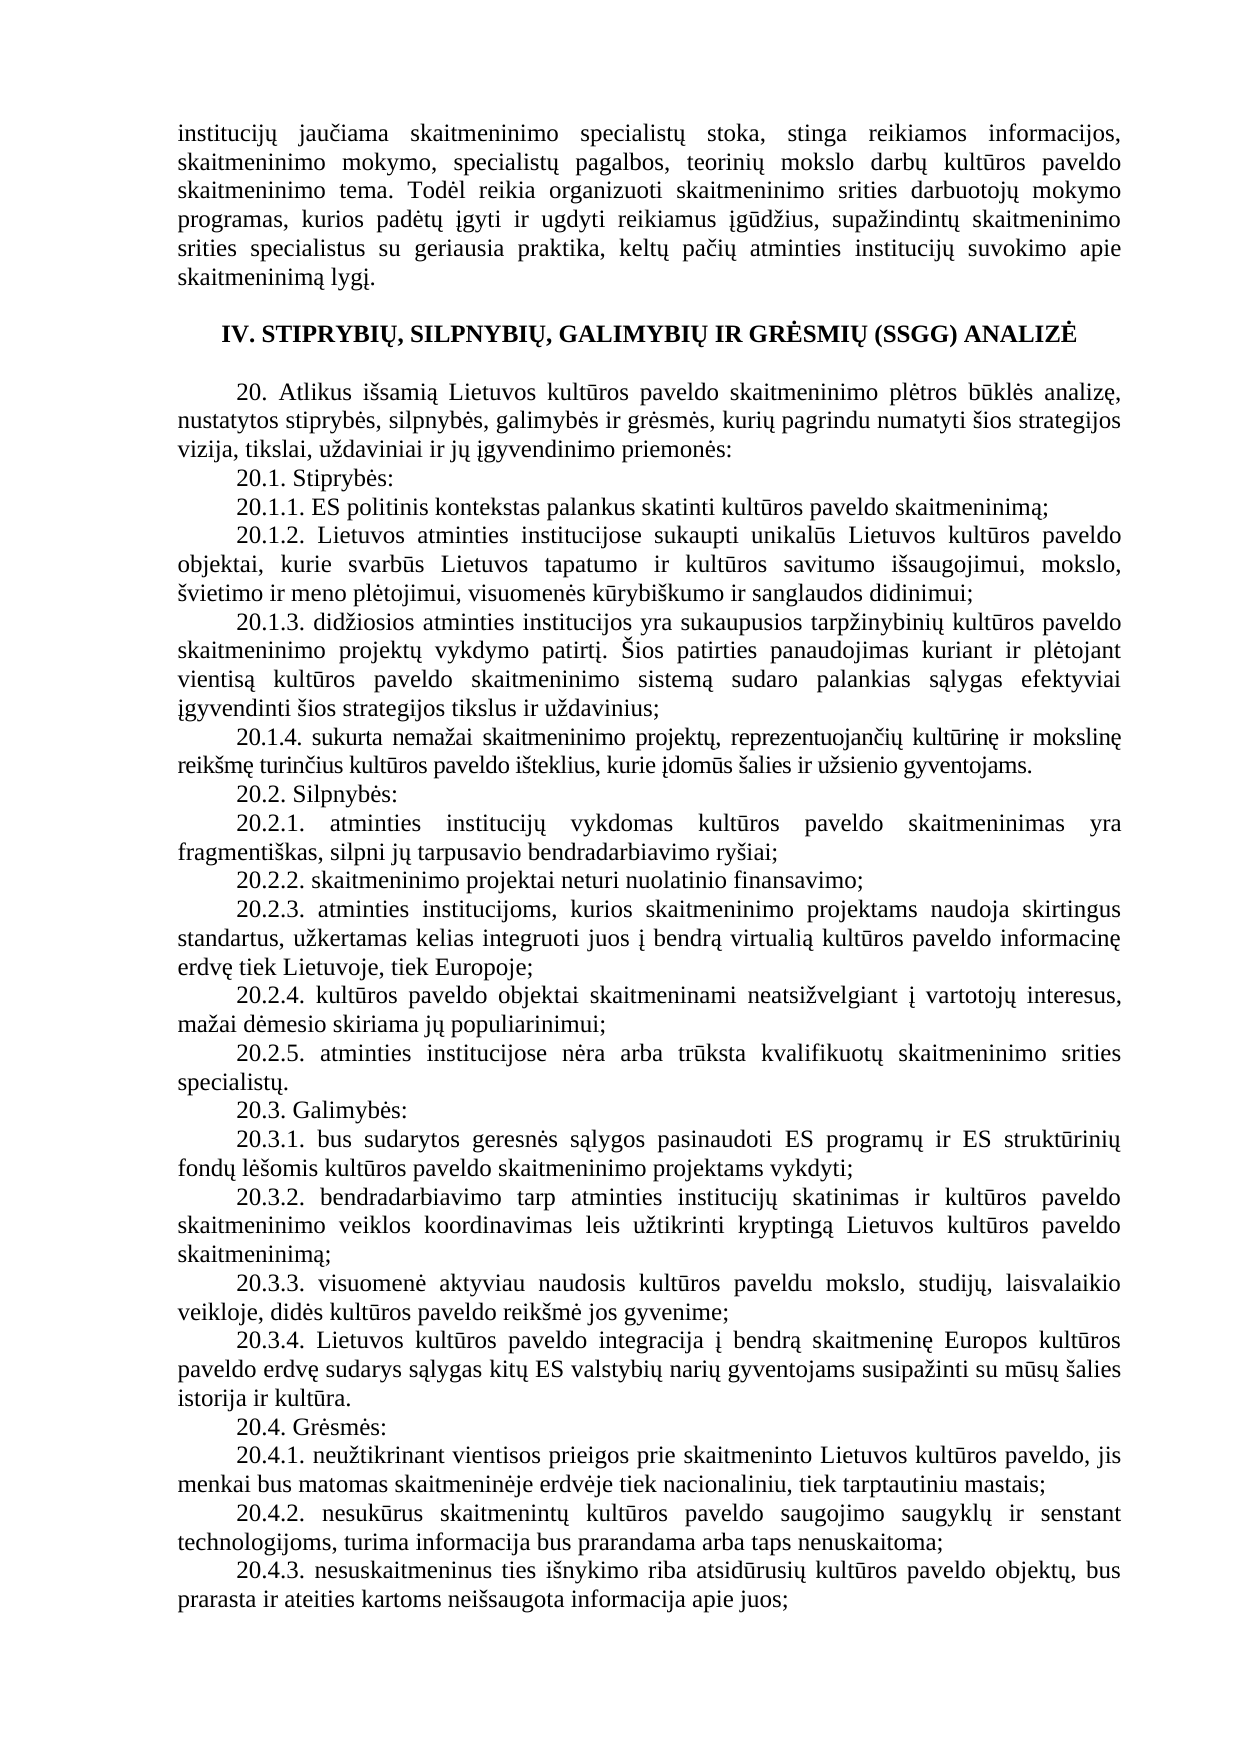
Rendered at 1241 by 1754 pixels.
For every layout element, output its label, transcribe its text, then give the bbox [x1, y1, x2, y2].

text 20.1.1. ES politinis kontekstas palankus skatinti kultūros paveldo skaitmeninimą; [177, 492, 1122, 521]
text 20. Atlikus išsamią Lietuvos kultūros paveldo skaitmeninimo plėtros būklės analizę, nustatytos stiprybės, silpnybės, galimybės ir grėsmės, kurių pagrindu numatyti šios strategijos vizija, tikslai, uždaviniai ir jų įgyvendinimo priemonės: [177, 377, 1122, 463]
text 20.3. Galimybės: [177, 1096, 1122, 1124]
text 20.3.2. bendradarbiavimo tarp atminties institucijų skatinimas ir kultūros paveldo skaitmeninimo veiklos koordinavimas leis užtikrinti kryptingą Lietuvos kultūros paveldo skaitmeninimą; [177, 1182, 1122, 1268]
text 20.3.3. visuomenė aktyviau naudosis kultūros paveldu mokslo, studijų, laisvalaikio veikloje, didės kultūros paveldo reikšmė jos gyvenime; [177, 1268, 1122, 1326]
text 20.2.4. kultūros paveldo objektai skaitmeninami neatsižvelgiant į vartotojų interesus, mažai dėmesio skiriama jų populiarinimui; [177, 981, 1122, 1038]
text 20.2.5. atminties institucijose nėra arba trūksta kvalifikuotų skaitmeninimo srities specialistų. [177, 1038, 1122, 1096]
text 20.3.4. Lietuvos kultūros paveldo integracija į bendrą skaitmeninę Europos kultūros paveldo erdvę sudarys sąlygas kitų ES valstybių narių gyventojams susipažinti su mūsų šalies istorija ir kultūra. [177, 1326, 1122, 1412]
text 20.4.1. neužtikrinant vientisos prieigos prie skaitmeninto Lietuvos kultūros paveldo, jis menkai bus matomas skaitmeninėje erdvėje tiek nacionaliniu, tiek tarptautiniu mastais; [177, 1441, 1122, 1498]
text 20.2. Silpnybės: [177, 779, 1122, 808]
text 20.4.3. nesuskaitmeninus ties išnykimo riba atsidūrusių kultūros paveldo objektų, bus prarasta ir ateities kartoms neišsaugota informacija apie juos; [177, 1556, 1122, 1613]
text 20.1. Stiprybės: [177, 463, 1122, 492]
text 20.2.2. skaitmeninimo projektai neturi nuolatinio finansavimo; [177, 866, 1122, 894]
text institucijų jaučiama skaitmeninimo specialistų stoka, stinga reikiamos informacijos, skaitmeninimo mokymo, specialistų pagalbos, teorinių mokslo darbų kultūros paveldo skaitmeninimo tema. Todėl reikia organizuoti skaitmeninimo srities darbuotojų mokymo programas, kurios padėtų įgyti ir ugdyti reikiamus įgūdžius, supažindintų skaitmeninimo srities specialistus su geriausia praktika, keltų pačių atminties institucijų suvokimo apie skaitmeninimą lygį. [177, 118, 1122, 291]
text 20.1.2. Lietuvos atminties institucijose sukaupti unikalūs Lietuvos kultūros paveldo objektai, kurie svarbūs Lietuvos tapatumo ir kultūros savitumo išsaugojimui, mokslo, švietimo ir meno plėtojimui, visuomenės kūrybiškumo ir sanglaudos didinimui; [177, 521, 1122, 607]
text 20.1.4. sukurta nemažai skaitmeninimo projektų, reprezentuojančių kultūrinę ir mokslinę reikšmę turinčius kultūros paveldo išteklius, kurie įdomūs šalies ir užsienio gyventojams. [177, 722, 1122, 779]
text 20.4.2. nesukūrus skaitmenintų kultūros paveldo saugojimo saugyklų ir senstant technologijoms, turima informacija bus prarandama arba taps nenuskaitoma; [177, 1498, 1122, 1556]
text 20.2.1. atminties institucijų vykdomas kultūros paveldo skaitmeninimas yra fragmentiškas, silpni jų tarpusavio bendradarbiavimo ryšiai; [177, 808, 1122, 866]
text 20.2.3. atminties institucijoms, kurios skaitmeninimo projektams naudoja skirtingus standartus, užkertamas kelias integruoti juos į bendrą virtualią kultūros paveldo informacinę erdvę tiek Lietuvoje, tiek Europoje; [177, 894, 1122, 981]
text 20.1.3. didžiosios atminties institucijos yra sukaupusios tarpžinybinių kultūros paveldo skaitmeninimo projektų vykdymo patirtį. Šios patirties panaudojimas kuriant ir plėtojant vientisą kultūros paveldo skaitmeninimo sistemą sudaro palankias sąlygas efektyviai įgyvendinti šios strategijos tikslus ir uždavinius; [177, 607, 1122, 722]
text IV. STIPRYBIŲ, SILPNYBIŲ, GALIMYBIŲ IR GRĖSMIŲ (SSGG) ANALIZĖ [177, 319, 1122, 348]
text 20.3.1. bus sudarytos geresnės sąlygos pasinaudoti ES programų ir ES struktūrinių fondų lėšomis kultūros paveldo skaitmeninimo projektams vykdyti; [177, 1124, 1122, 1182]
text 20.4. Grėsmės: [177, 1412, 1122, 1441]
